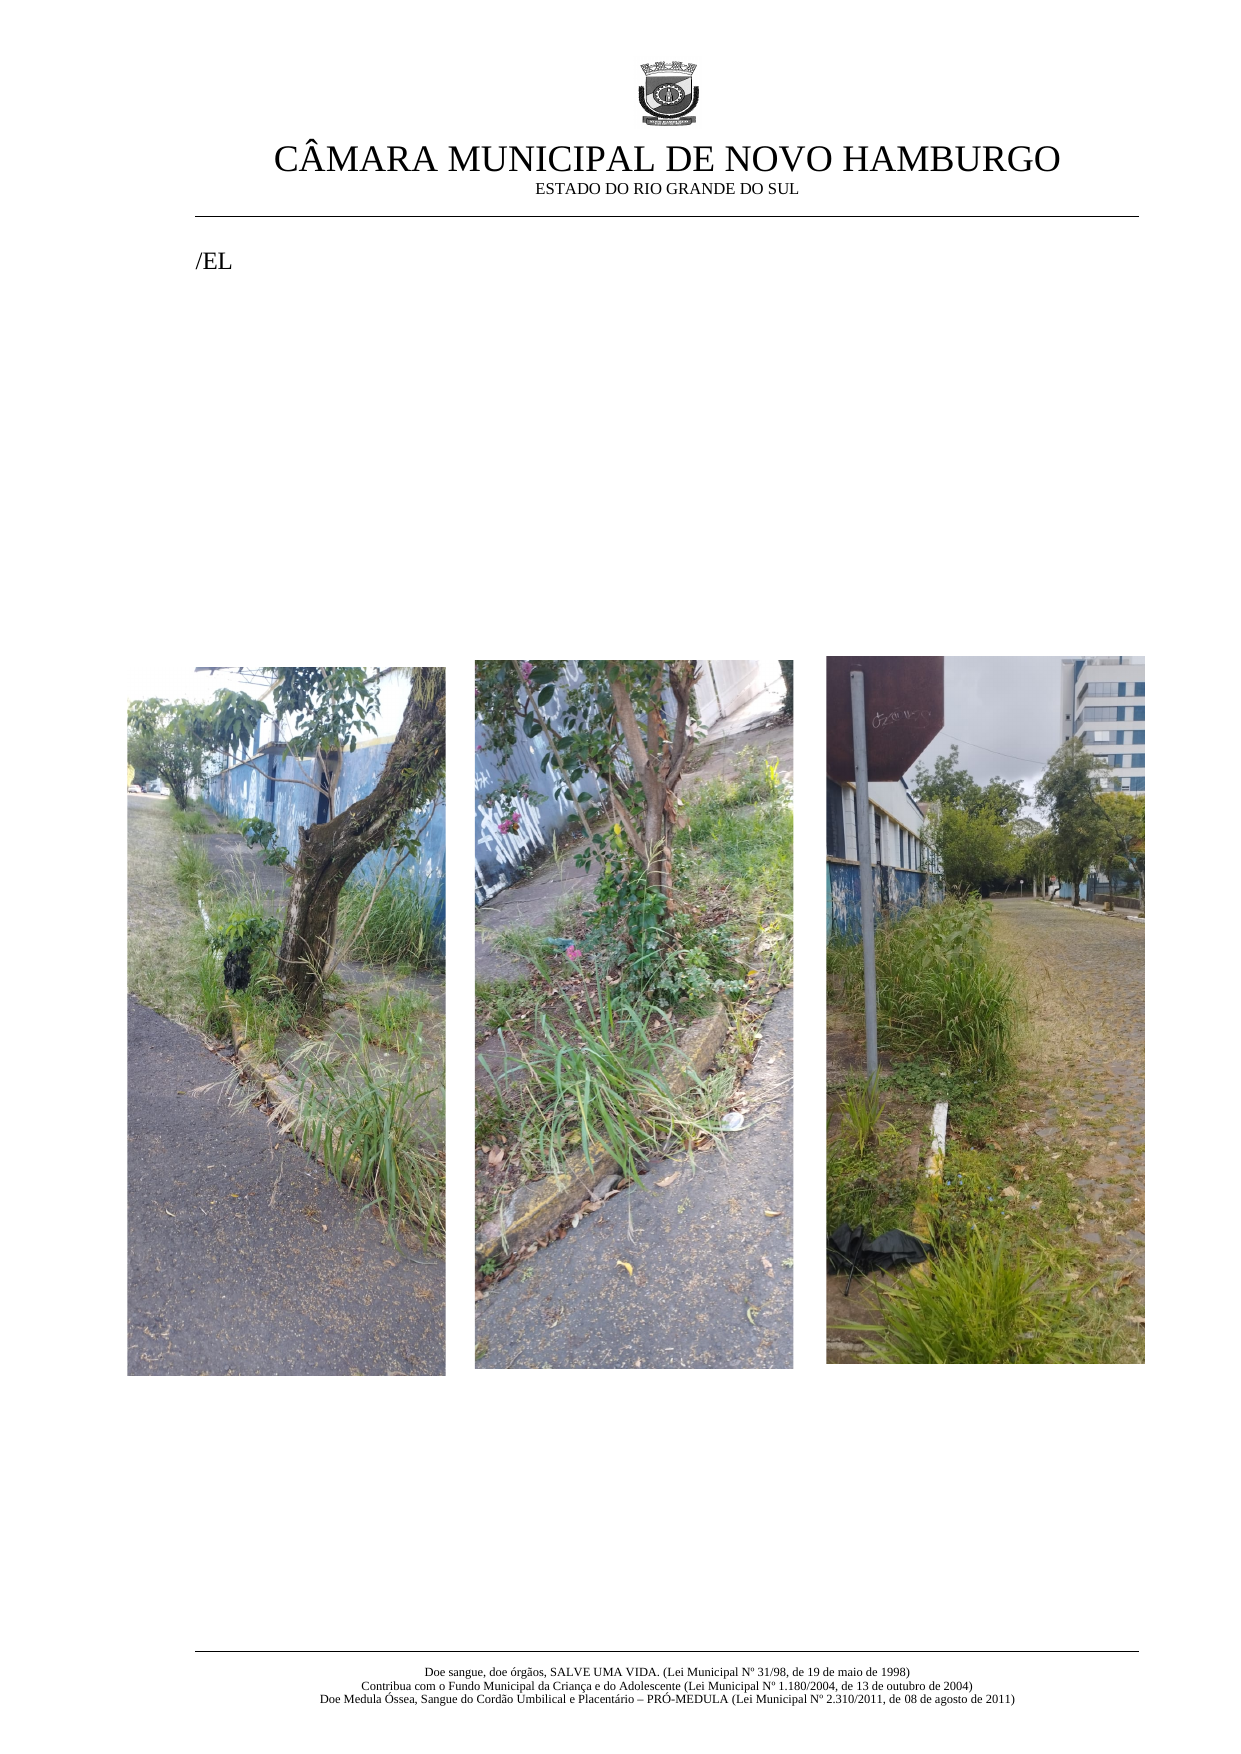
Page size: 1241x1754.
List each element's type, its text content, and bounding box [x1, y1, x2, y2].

text /EL [195, 247, 1139, 274]
picture [474, 660, 794, 1369]
picture [127, 667, 446, 1376]
picture [826, 656, 1145, 1364]
